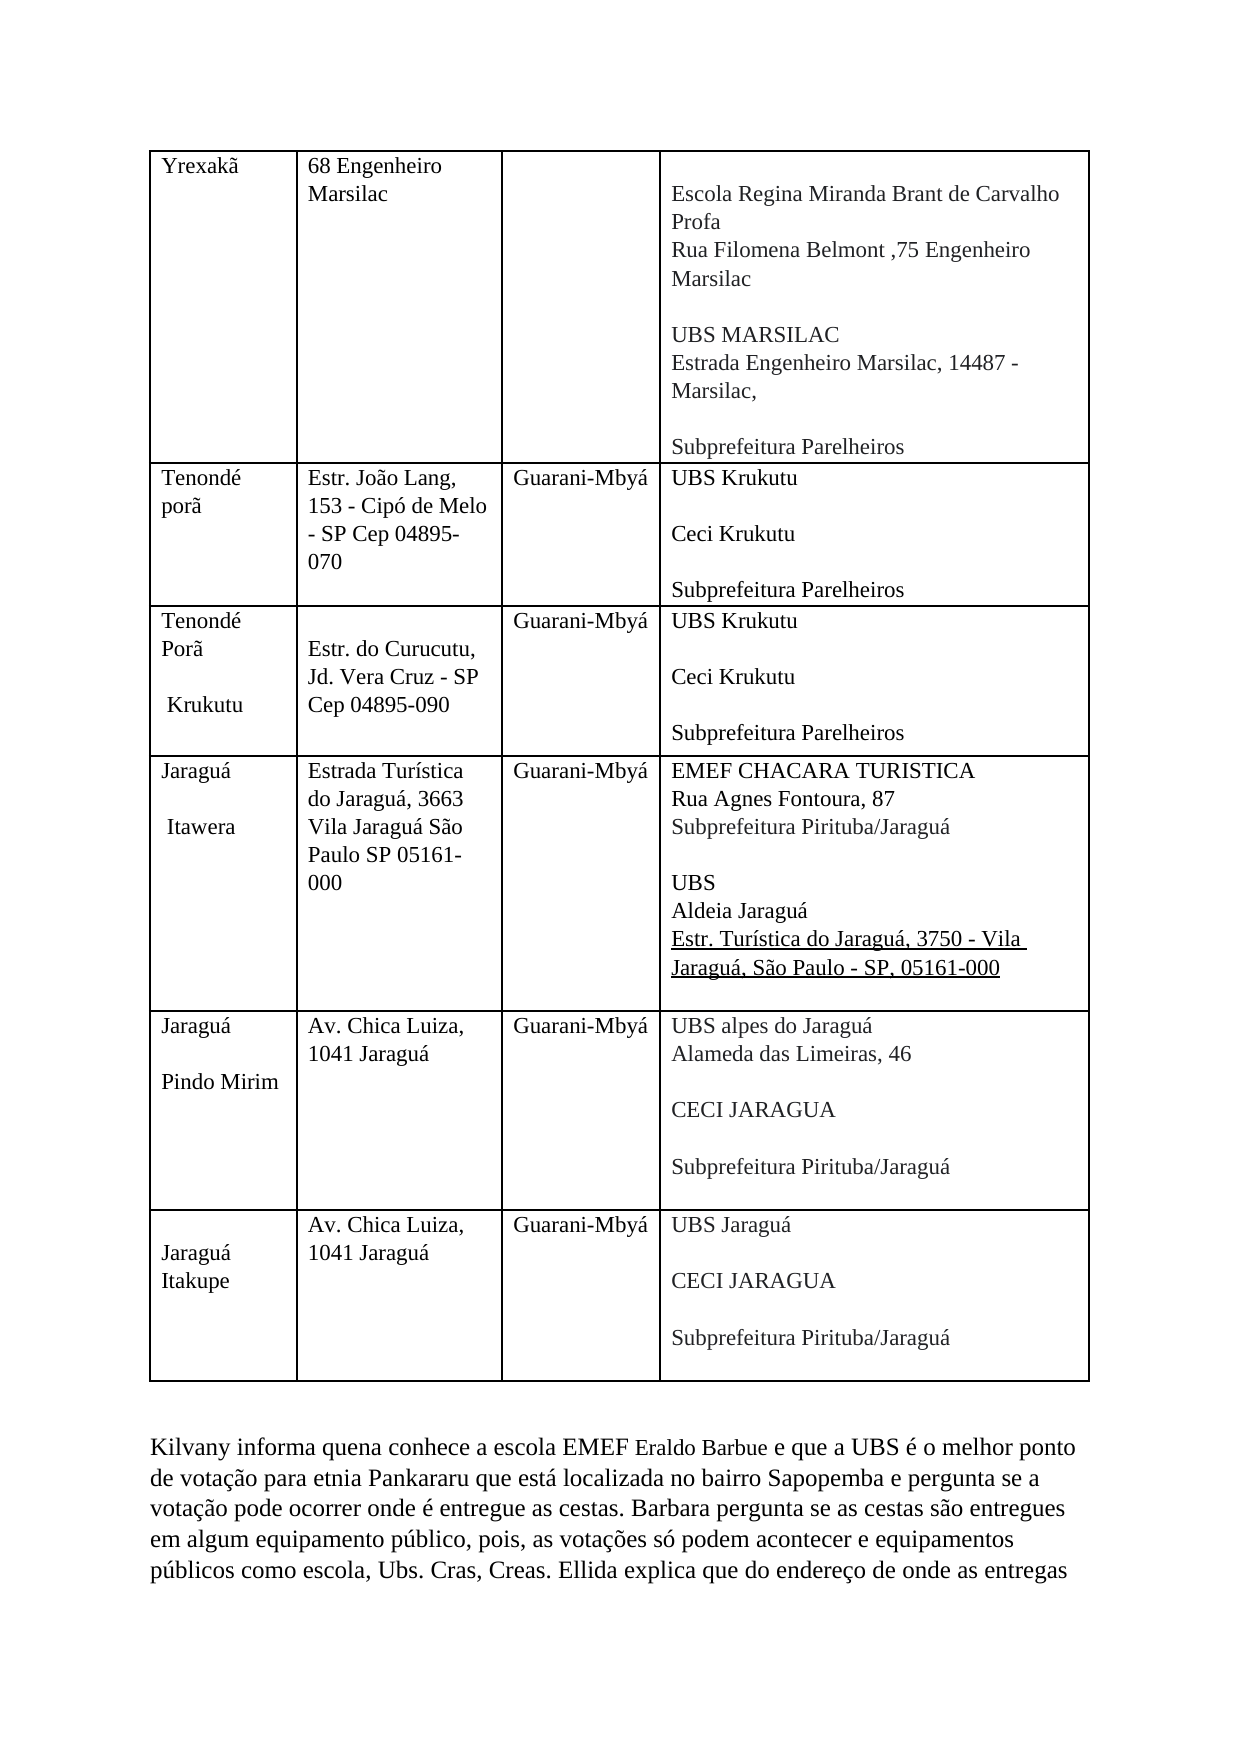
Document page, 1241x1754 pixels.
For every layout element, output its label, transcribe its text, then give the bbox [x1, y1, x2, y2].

table_cell [503, 152, 659, 462]
table_cell UBS Krukutu Ceci Krukutu Subprefeitura Parelheiros [661, 464, 1088, 604]
table_cell Estr. João Lang, 153 - Cipó de Melo - SP Cep 04895-070 [298, 464, 501, 604]
table_cell Tenondé Porã Krukutu [151, 607, 296, 754]
table_cell Guarani-Mbyá [503, 1211, 659, 1380]
table_cell 68 Engenheiro Marsilac [298, 152, 501, 462]
table_cell Tenondé porã [151, 464, 296, 604]
table_cell Yrexakã [151, 152, 296, 462]
table_cell EMEF CHACARA TURISTICA Rua Agnes Fontoura, 87 Subprefeitura Pirituba/Jaraguá UBS Aldeia Jaraguá Estr. Turística do Jaraguá, 3750 - Vila Jaraguá, São Paulo - SP, 05161-000 [661, 757, 1088, 1010]
table_cell Guarani-Mbyá [503, 607, 659, 754]
table_cell Guarani-Mbyá [503, 757, 659, 1010]
table_cell UBS Jaraguá CECI JARAGUA Subprefeitura Pirituba/Jaraguá [661, 1211, 1088, 1380]
table_cell Av. Chica Luiza, 1041 Jaraguá [298, 1211, 501, 1380]
table_cell Jaraguá Itakupe [151, 1211, 296, 1380]
table_cell Escola Regina Miranda Brant de Carvalho Profa Rua Filomena Belmont ,75 Engenheiro Marsilac UBS MARSILAC Estrada Engenheiro Marsilac, 14487 - Marsilac, Subprefeitura Parelheiros [661, 152, 1088, 462]
table_cell Estr. do Curucutu, Jd. Vera Cruz - SP Cep 04895-090 [298, 607, 501, 754]
table_cell Jaraguá Itawera [151, 757, 296, 1010]
text Kilvany informa quena conhece a escola EMEF Eraldo Barbue e que a UBS é o melhor ponto de votação para etnia Pankararu que está localizada no bairro Sapopemba e pergunta se a votação pode ocorrer onde é entregue as cestas. Barbara pergunta se as cestas são entregues em algum equipamento público, pois, as votações só podem acontecer e equipamentos públicos como escola, Ubs. Cras, Creas. Ellida explica que do endereço de onde as entregas [150, 1432, 1090, 1584]
table_cell Guarani-Mbyá [503, 1012, 659, 1209]
table_cell Estrada Turística do Jaraguá, 3663 Vila Jaraguá São Paulo SP 05161-000 [298, 757, 501, 1010]
table_cell Jaraguá Pindo Mirim [151, 1012, 296, 1209]
table_cell Av. Chica Luiza, 1041 Jaraguá [298, 1012, 501, 1209]
table_cell UBS Krukutu Ceci Krukutu Subprefeitura Parelheiros [661, 607, 1088, 754]
table_cell UBS alpes do Jaraguá Alameda das Limeiras, 46 CECI JARAGUA Subprefeitura Pirituba/Jaraguá [661, 1012, 1088, 1209]
table_cell Guarani-Mbyá [503, 464, 659, 604]
